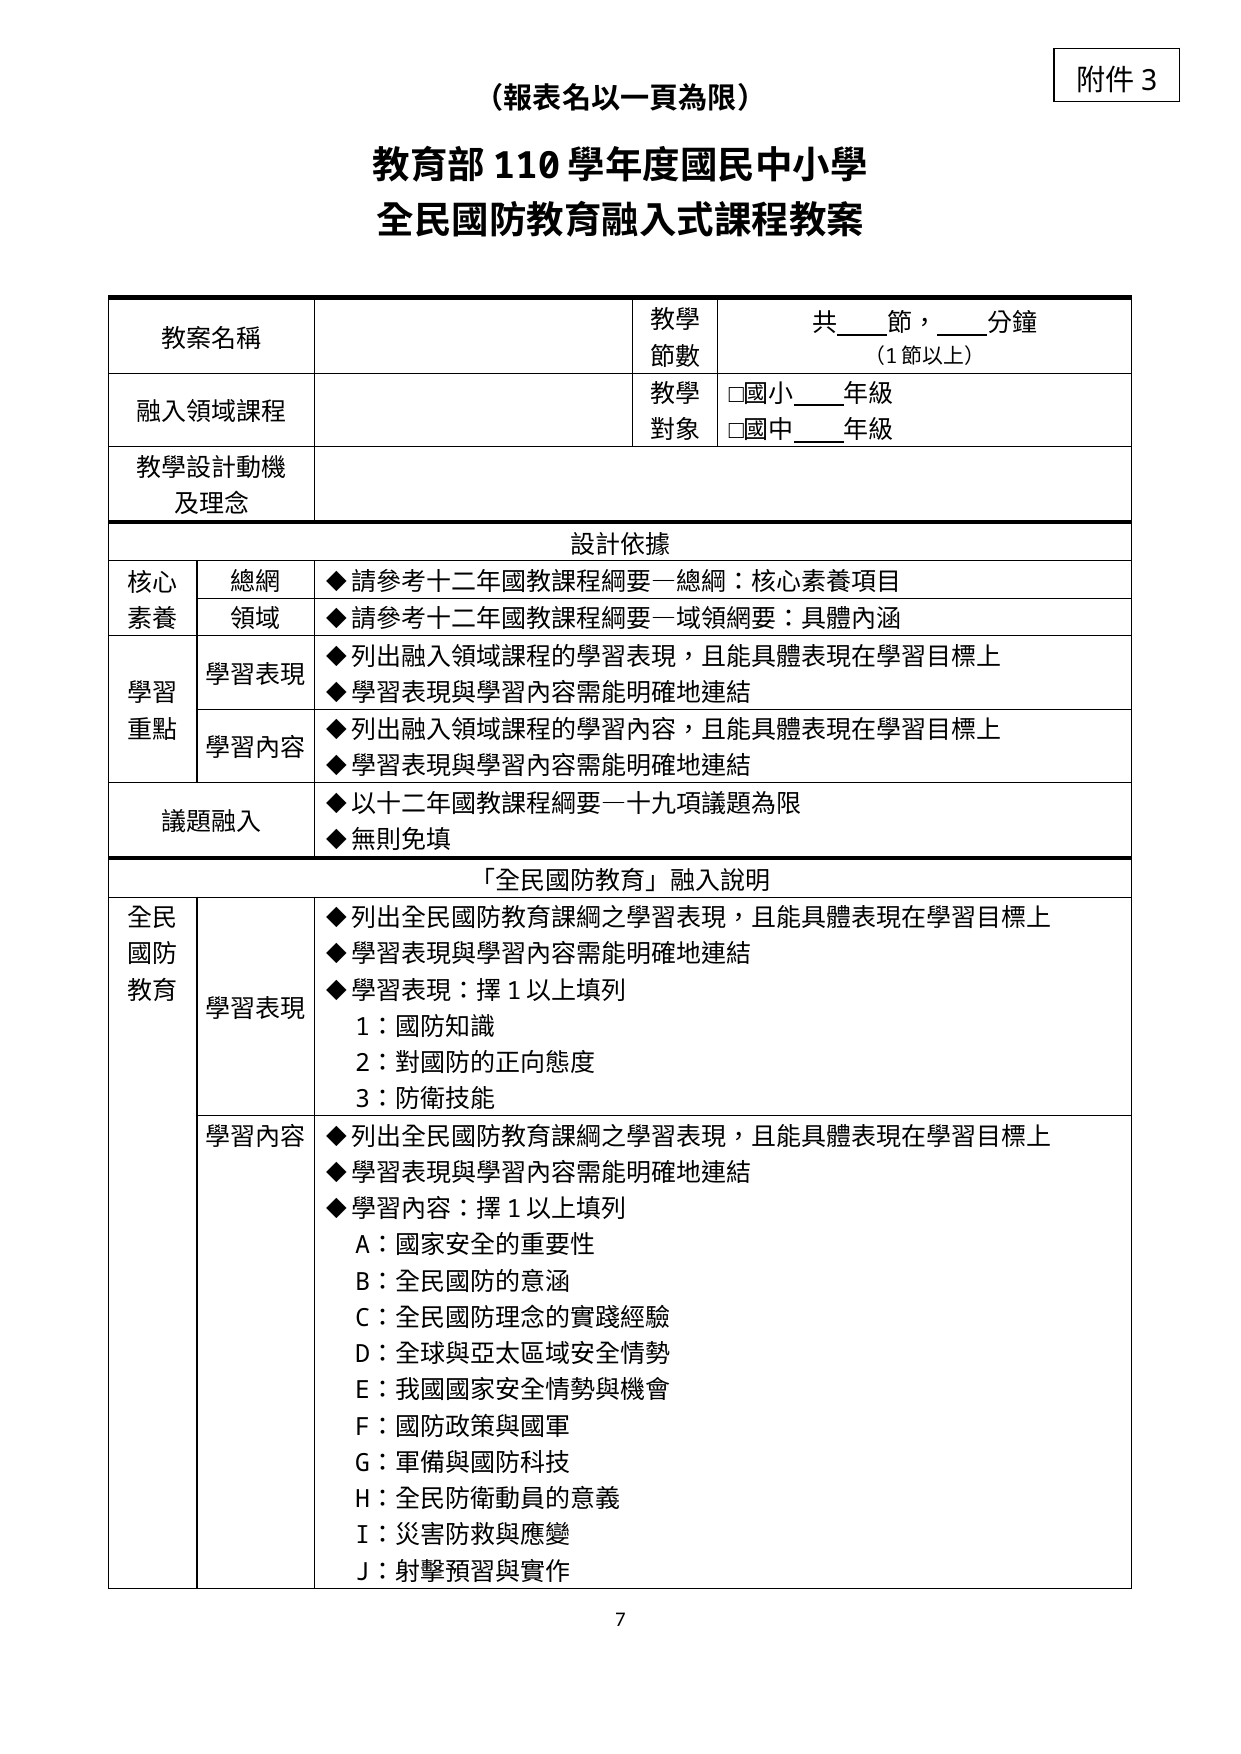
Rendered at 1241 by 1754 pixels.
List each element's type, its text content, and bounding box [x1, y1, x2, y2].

table_cell 學習表現 [198, 898, 314, 1115]
text 全民國防教育融入式課程教案 [187, 190, 1053, 244]
table_cell 以十二年國教課程綱要—十九項議題為限 無則免填 [315, 783, 1131, 856]
text 教育部110學年度國民中小學 [187, 135, 1053, 190]
table_header 教學節數 [633, 300, 717, 372]
table_cell 學習表現 [198, 636, 314, 708]
table_cell 學習內容 [198, 1116, 314, 1587]
table_cell [315, 447, 1131, 519]
text 附件3 [1070, 56, 1164, 93]
table_cell 學習內容 [198, 710, 314, 782]
table_cell 請參考十二年國教課程綱要—域領網要：具體內涵 [315, 599, 1131, 635]
table_cell 教學設計動機 及理念 [109, 447, 314, 519]
table_cell 全民國防教育 [109, 898, 196, 1587]
table_cell 總網 [198, 561, 314, 598]
table_cell 「全民國防教育」融入說明 [109, 860, 1131, 897]
table_cell 列出全民國防教育課綱之學習表現，且能具體表現在學習目標上 學習表現與學習內容需能明確地連結 學習表現：擇1以上填列 1：國防知識 2：對國防的正向態度 3：防衛技能 [315, 898, 1131, 1115]
table_header [315, 300, 632, 372]
table_cell 融入領域課程 [109, 374, 314, 446]
table_cell 議題融入 [109, 783, 314, 856]
table_cell 請參考十二年國教課程綱要—總綱：核心素養項目 [315, 561, 1131, 598]
table_cell 教學對象 [633, 374, 717, 446]
table_cell 核心 素養 [109, 561, 196, 635]
table_cell 列出融入領域課程的學習內容，且能具體表現在學習目標上 學習表現與學習內容需能明確地連結 [315, 710, 1131, 782]
table_cell □國小 年級 □國中 年級 [718, 374, 1131, 446]
table_cell 設計依據 [109, 524, 1131, 560]
table_cell 列出全民國防教育課綱之學習表現，且能具體表現在學習目標上 學習表現與學習內容需能明確地連結 學習內容：擇1以上填列 A：國家安全的重要性 B：全民國防的意涵 C：全民國防理念的實踐經驗 D：全球與亞太區域安全情勢 E：我國國家安全情勢與機會 F：國防政策與國軍 G：軍備與國防科技 H：全民防衛動員的意義 I：災害防救與應變 J：射擊預習與實作 [315, 1116, 1131, 1587]
text [1055, 49, 1179, 101]
table_header 教案名稱 [109, 300, 314, 372]
table_cell [315, 374, 632, 446]
table_cell 領域 [198, 599, 314, 635]
text （報表名以一頁為限） [187, 75, 1053, 117]
table_header 共 節， 分鐘 （1節以上） [718, 300, 1131, 372]
table_cell 列出融入領域課程的學習表現，且能具體表現在學習目標上 學習表現與學習內容需能明確地連結 [315, 636, 1131, 708]
table_cell 學習重點 [109, 636, 196, 782]
